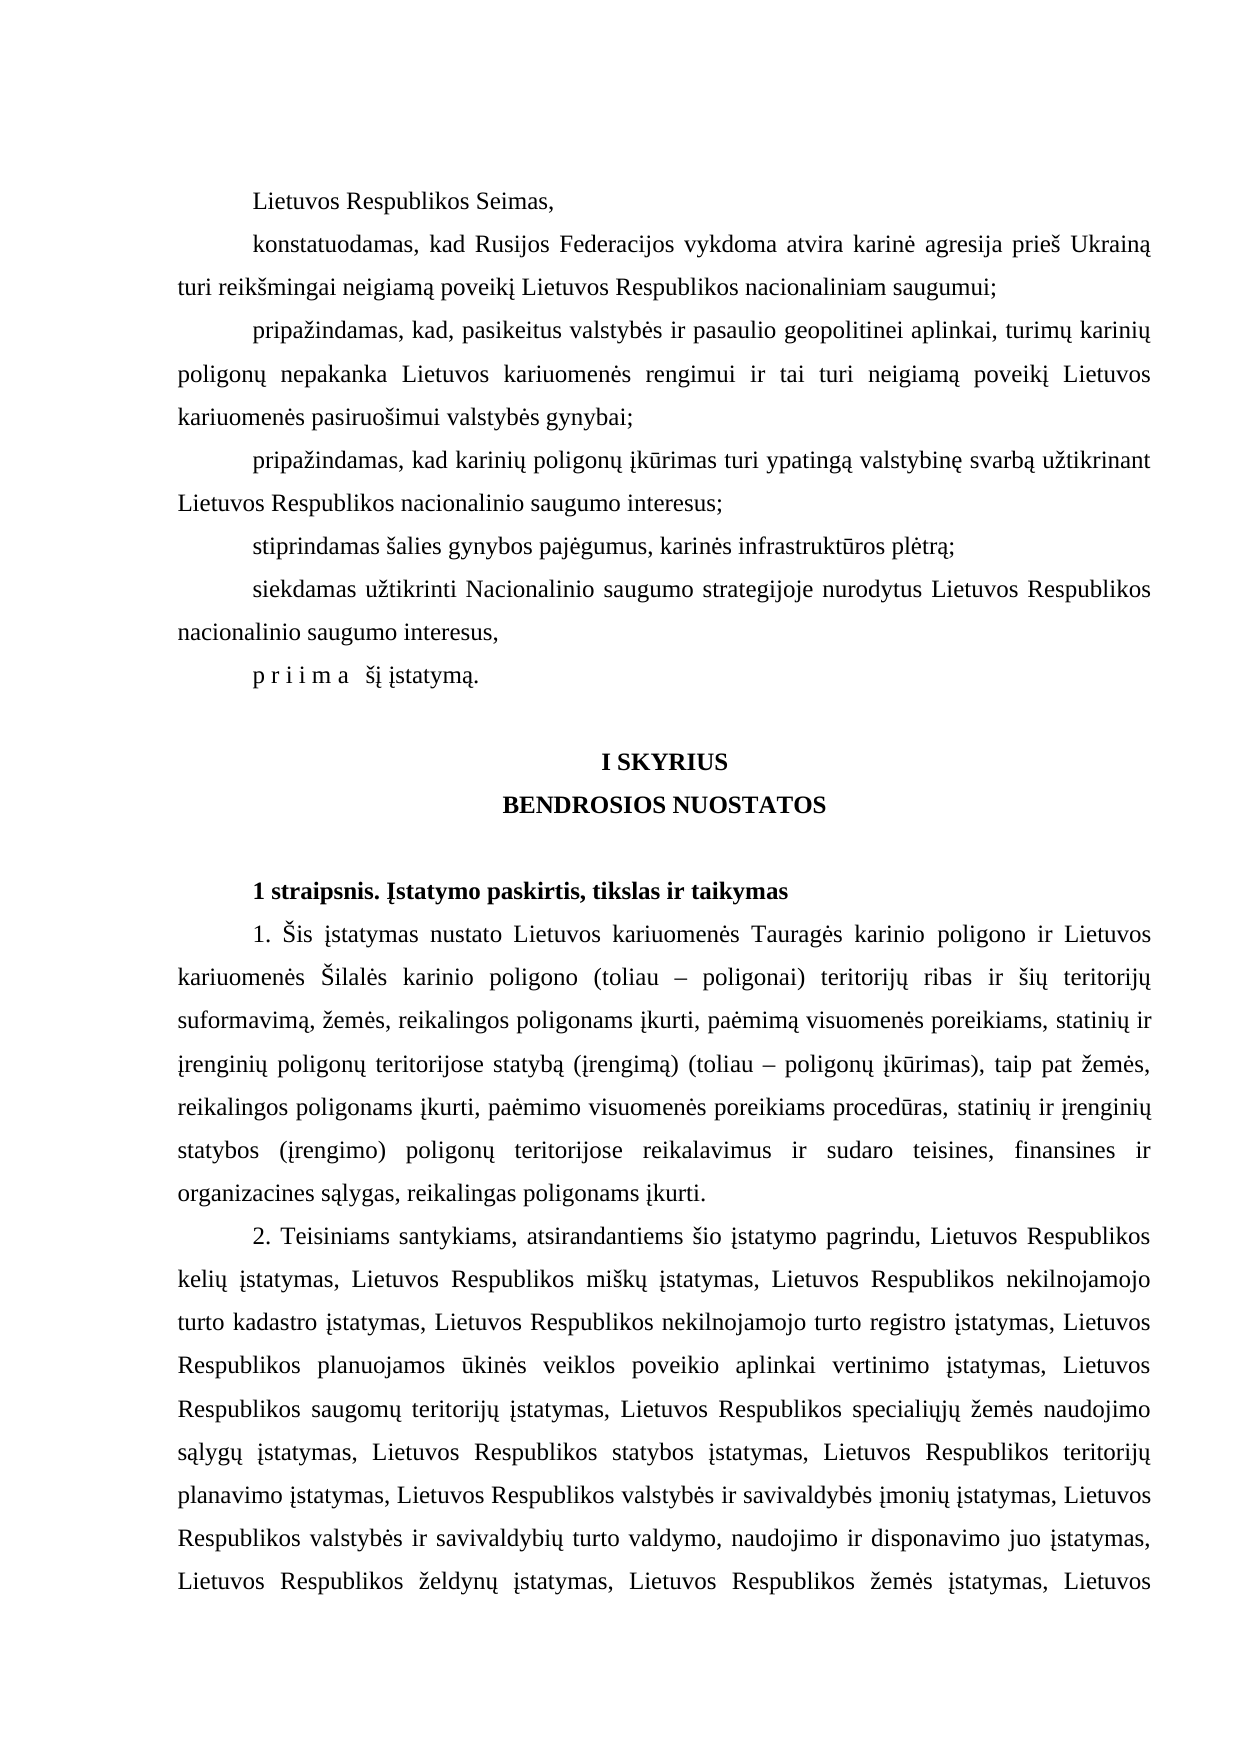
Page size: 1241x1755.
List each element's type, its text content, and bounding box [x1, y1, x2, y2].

text I SKYRIUS [177, 747, 1152, 776]
text priima šį įstatymą. [177, 661, 1152, 689]
text siekdamas užtikrinti Nacionalinio saugumo strategijoje nurodytus Lietuvos Respublikos nacionalinio saugumo interesus, [177, 574, 1152, 646]
text Lietuvos Respublikos Seimas, [177, 186, 1152, 215]
text 1 straipsnis. Įstatymo paskirtis, tikslas ir taikymas [177, 876, 1152, 905]
text pripažindamas, kad, pasikeitus valstybės ir pasaulio geopolitinei aplinkai, turimų karinių poligonų nepakanka Lietuvos kariuomenės rengimui ir tai turi neigiamą poveikį Lietuvos kariuomenės pasiruošimui valstybės gynybai; [177, 316, 1152, 431]
text konstatuodamas, kad Rusijos Federacijos vykdoma atvira karinė agresija prieš Ukrainą turi reikšmingai neigiamą poveikį Lietuvos Respublikos nacionaliniam saugumui; [177, 229, 1152, 301]
text 1. Šis įstatymas nustato Lietuvos kariuomenės Tauragės karinio poligono ir Lietuvos kariuomenės Šilalės karinio poligono (toliau – poligonai) teritorijų ribas ir šių teritorijų suformavimą, žemės, reikalingos poligonams įkurti, paėmimą visuomenės poreikiams, statinių ir įrenginių poligonų teritorijose statybą (įrengimą) (toliau – poligonų įkūrimas), taip pat žemės, reikalingos poligonams įkurti, paėmimo visuomenės poreikiams procedūras, statinių ir įrenginių statybos (įrengimo) poligonų teritorijose reikalavimus ir sudaro teisines, finansines ir organizacines sąlygas, reikalingas poligonams įkurti. [177, 919, 1152, 1207]
text 2. Teisiniams santykiams, atsirandantiems šio įstatymo pagrindu, Lietuvos Respublikos kelių įstatymas, Lietuvos Respublikos miškų įstatymas, Lietuvos Respublikos nekilnojamojo turto kadastro įstatymas, Lietuvos Respublikos nekilnojamojo turto registro įstatymas, Lietuvos Respublikos planuojamos ūkinės veiklos poveikio aplinkai vertinimo įstatymas, Lietuvos Respublikos saugomų teritorijų įstatymas, Lietuvos Respublikos specialiųjų žemės naudojimo sąlygų įstatymas, Lietuvos Respublikos statybos įstatymas, Lietuvos Respublikos teritorijų planavimo įstatymas, Lietuvos Respublikos valstybės ir savivaldybės įmonių įstatymas, Lietuvos Respublikos valstybės ir savivaldybių turto valdymo, naudojimo ir disponavimo juo įstatymas, Lietuvos Respublikos želdynų įstatymas, Lietuvos Respublikos žemės įstatymas, Lietuvos [177, 1221, 1152, 1595]
text BENDROSIOS NUOSTATOS [177, 790, 1152, 819]
text pripažindamas, kad karinių poligonų įkūrimas turi ypatingą valstybinę svarbą užtikrinant Lietuvos Respublikos nacionalinio saugumo interesus; [177, 445, 1152, 517]
text stiprindamas šalies gynybos pajėgumus, karinės infrastruktūros plėtrą; [177, 531, 1152, 560]
